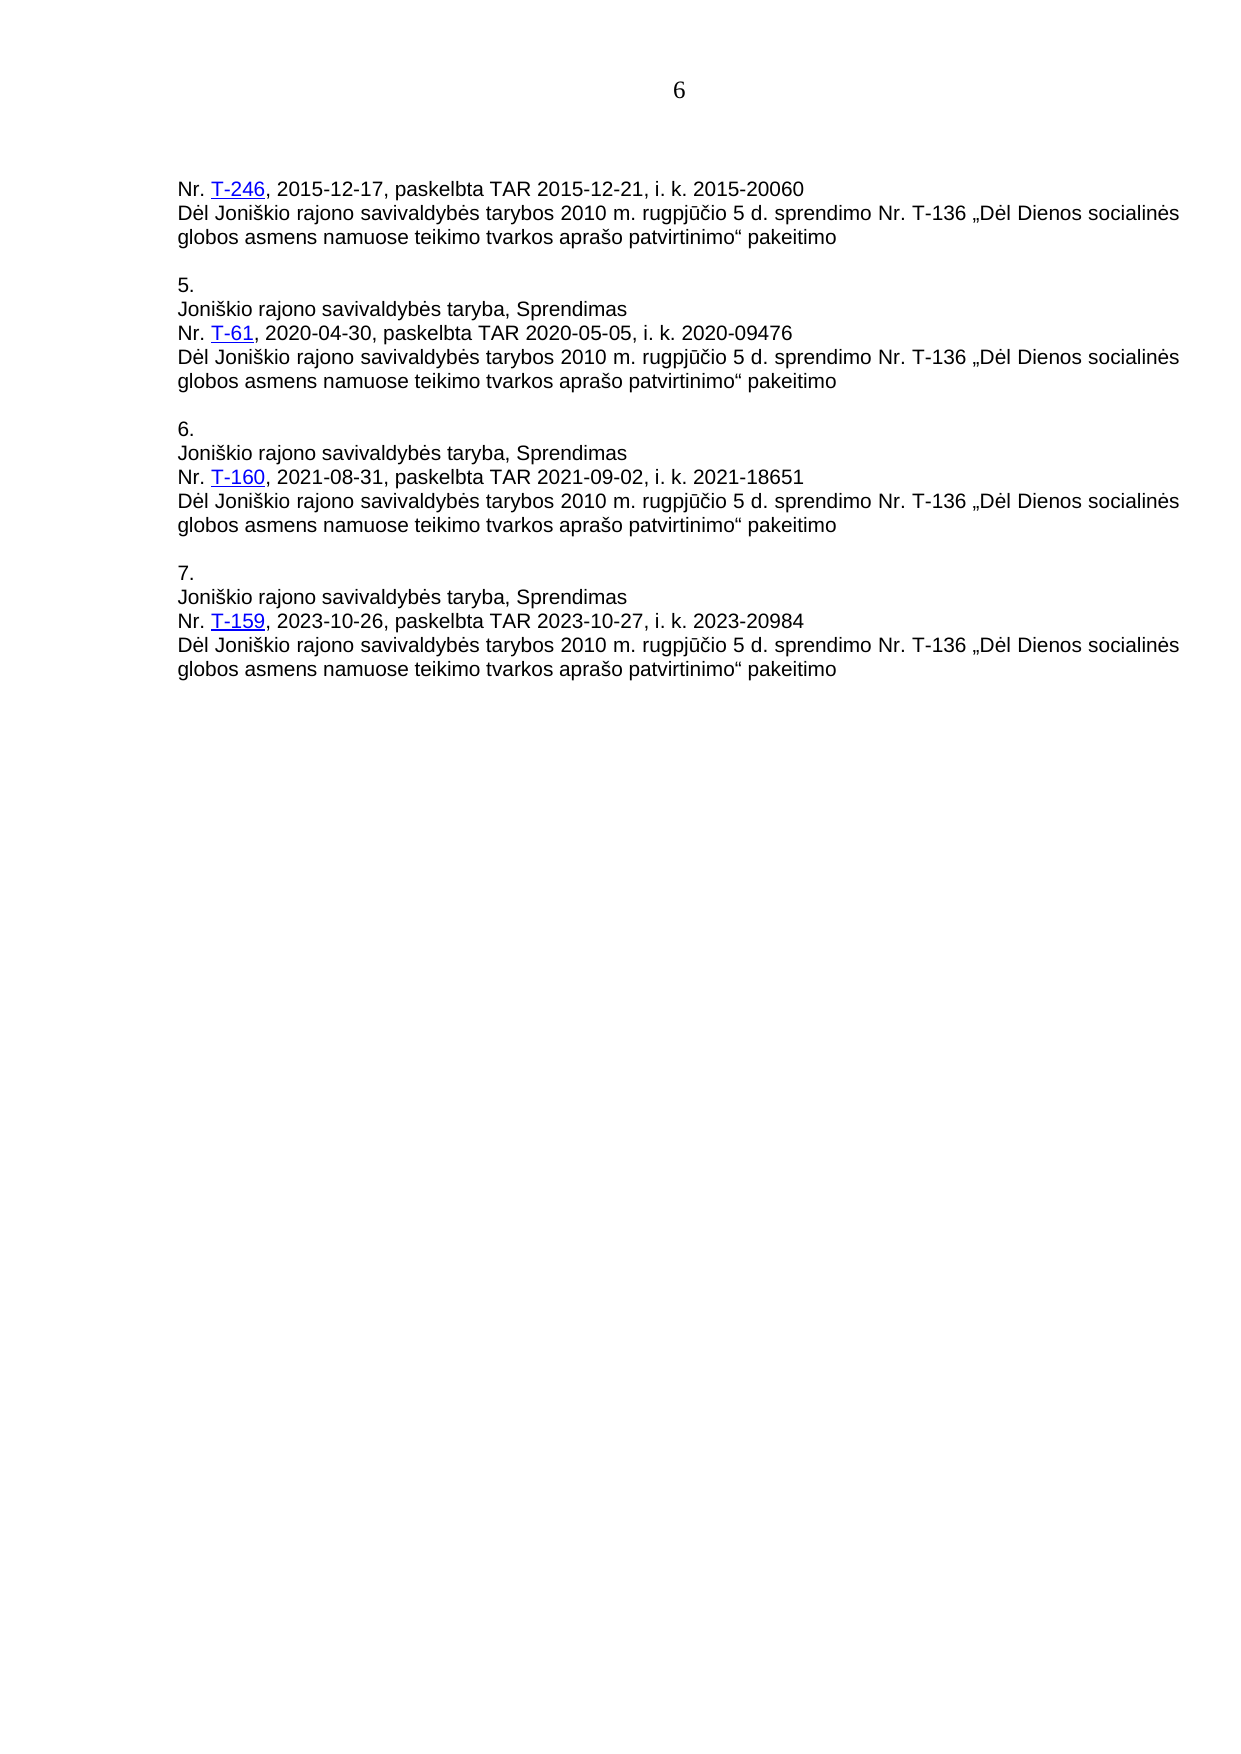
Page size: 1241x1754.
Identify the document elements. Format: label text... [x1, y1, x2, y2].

text Dėl Joniškio rajono savivaldybės tarybos 2010 m. rugpjūčio 5 d. sprendimo Nr. T-136 „Dėl Dienos socialinės globos asmens namuose teikimo tvarkos aprašo patvirtinimo“ pakeitimo [177, 632, 1181, 680]
text Joniškio rajono savivaldybės taryba, Sprendimas [177, 297, 1181, 321]
text Nr. T-246, 2015-12-17, paskelbta TAR 2015-12-21, i. k. 2015-20060 [177, 177, 1181, 201]
text Dėl Joniškio rajono savivaldybės tarybos 2010 m. rugpjūčio 5 d. sprendimo Nr. T-136 „Dėl Dienos socialinės globos asmens namuose teikimo tvarkos aprašo patvirtinimo“ pakeitimo [177, 345, 1181, 393]
text Nr. T-160, 2021-08-31, paskelbta TAR 2021-09-02, i. k. 2021-18651 [177, 465, 1181, 489]
text 5. [177, 273, 1181, 297]
text Nr. T-159, 2023-10-26, paskelbta TAR 2023-10-27, i. k. 2023-20984 [177, 608, 1181, 632]
text 6. [177, 417, 1181, 441]
text Joniškio rajono savivaldybės taryba, Sprendimas [177, 584, 1181, 608]
text Nr. T-61, 2020-04-30, paskelbta TAR 2020-05-05, i. k. 2020-09476 [177, 321, 1181, 345]
text Dėl Joniškio rajono savivaldybės tarybos 2010 m. rugpjūčio 5 d. sprendimo Nr. T-136 „Dėl Dienos socialinės globos asmens namuose teikimo tvarkos aprašo patvirtinimo“ pakeitimo [177, 489, 1181, 537]
text Dėl Joniškio rajono savivaldybės tarybos 2010 m. rugpjūčio 5 d. sprendimo Nr. T-136 „Dėl Dienos socialinės globos asmens namuose teikimo tvarkos aprašo patvirtinimo“ pakeitimo [177, 201, 1181, 249]
text 7. [177, 561, 1181, 584]
text Joniškio rajono savivaldybės taryba, Sprendimas [177, 441, 1181, 465]
